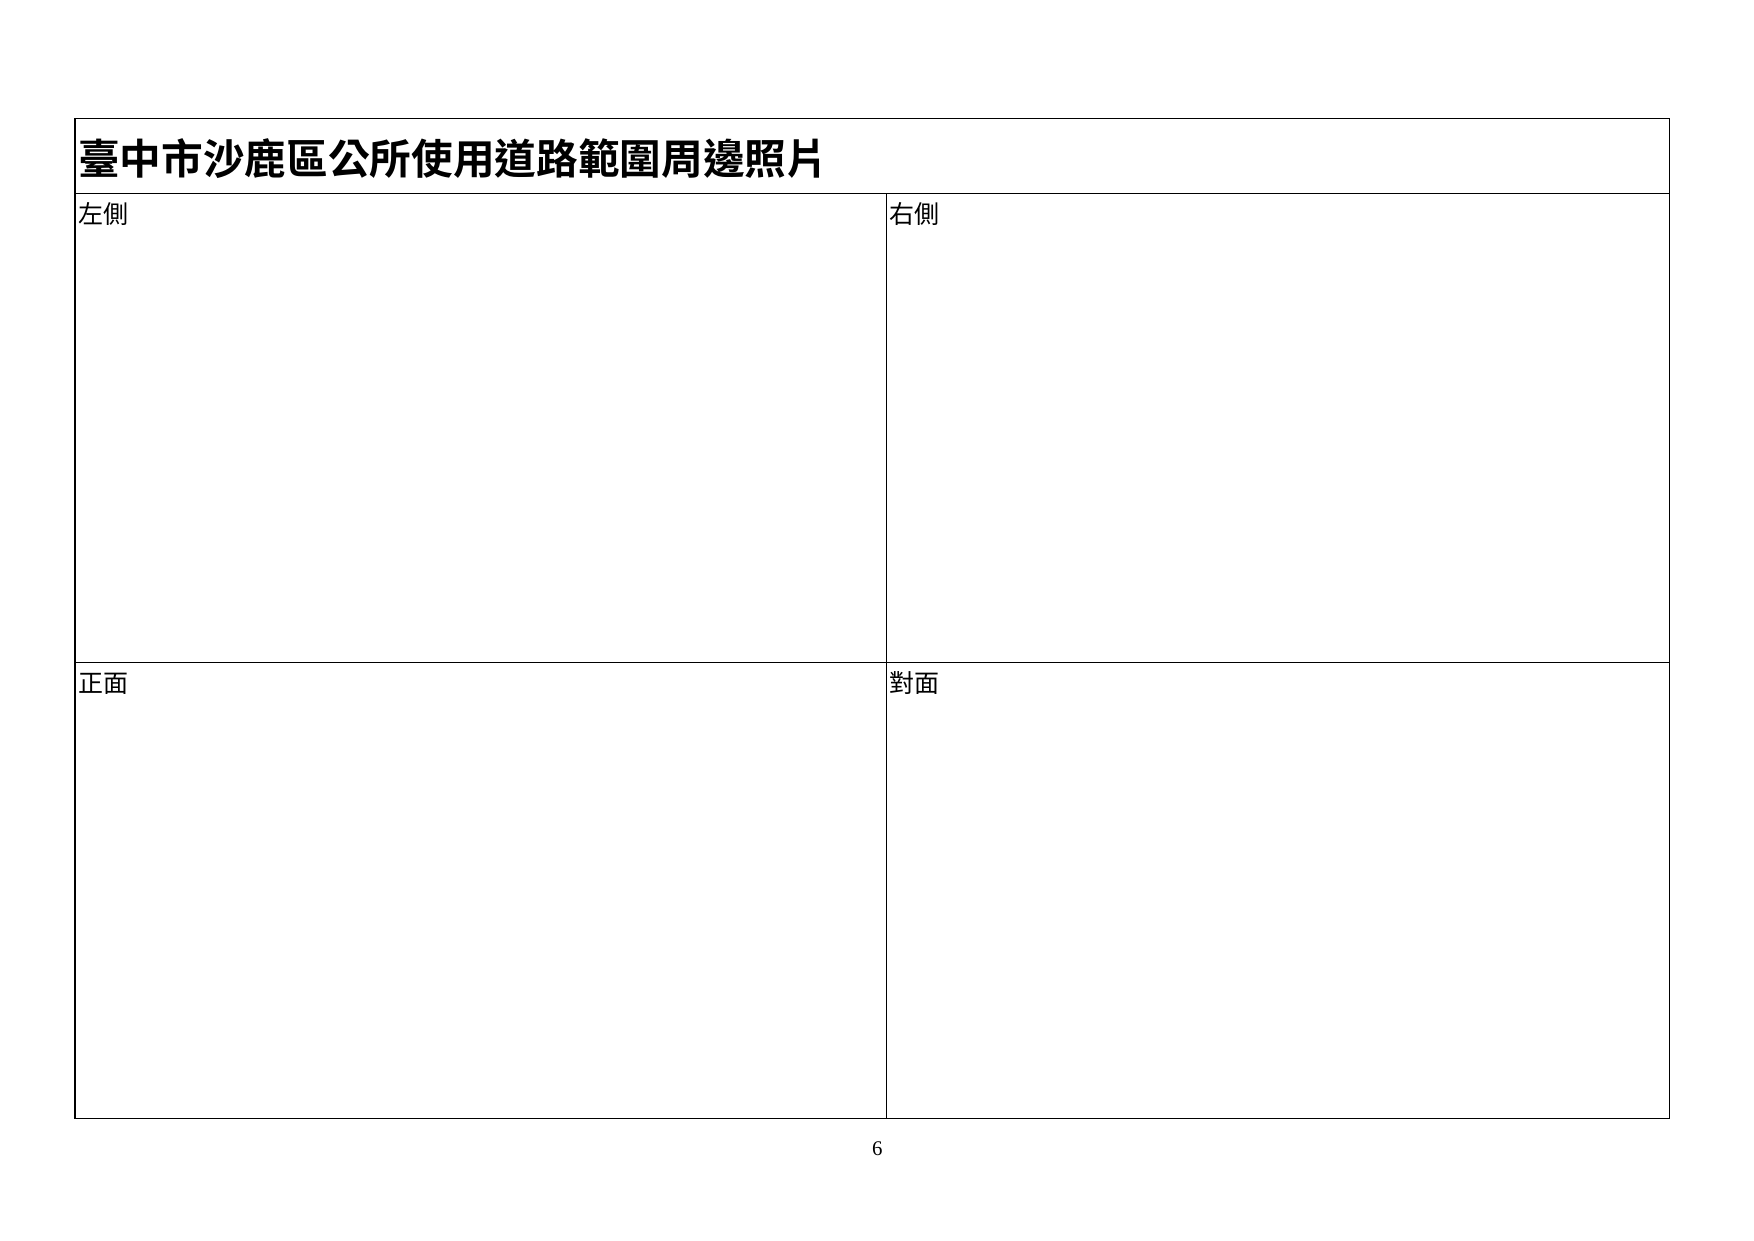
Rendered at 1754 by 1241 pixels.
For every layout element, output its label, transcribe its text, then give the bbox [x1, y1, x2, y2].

table_cell 左側 [76, 194, 886, 662]
table_cell 正面 [76, 663, 886, 1118]
table_header 臺中市沙鹿區公所使用道路範圍周邊照片 [76, 119, 1669, 193]
table_cell 右側 [887, 194, 1669, 662]
table_cell 對面 [887, 663, 1669, 1118]
